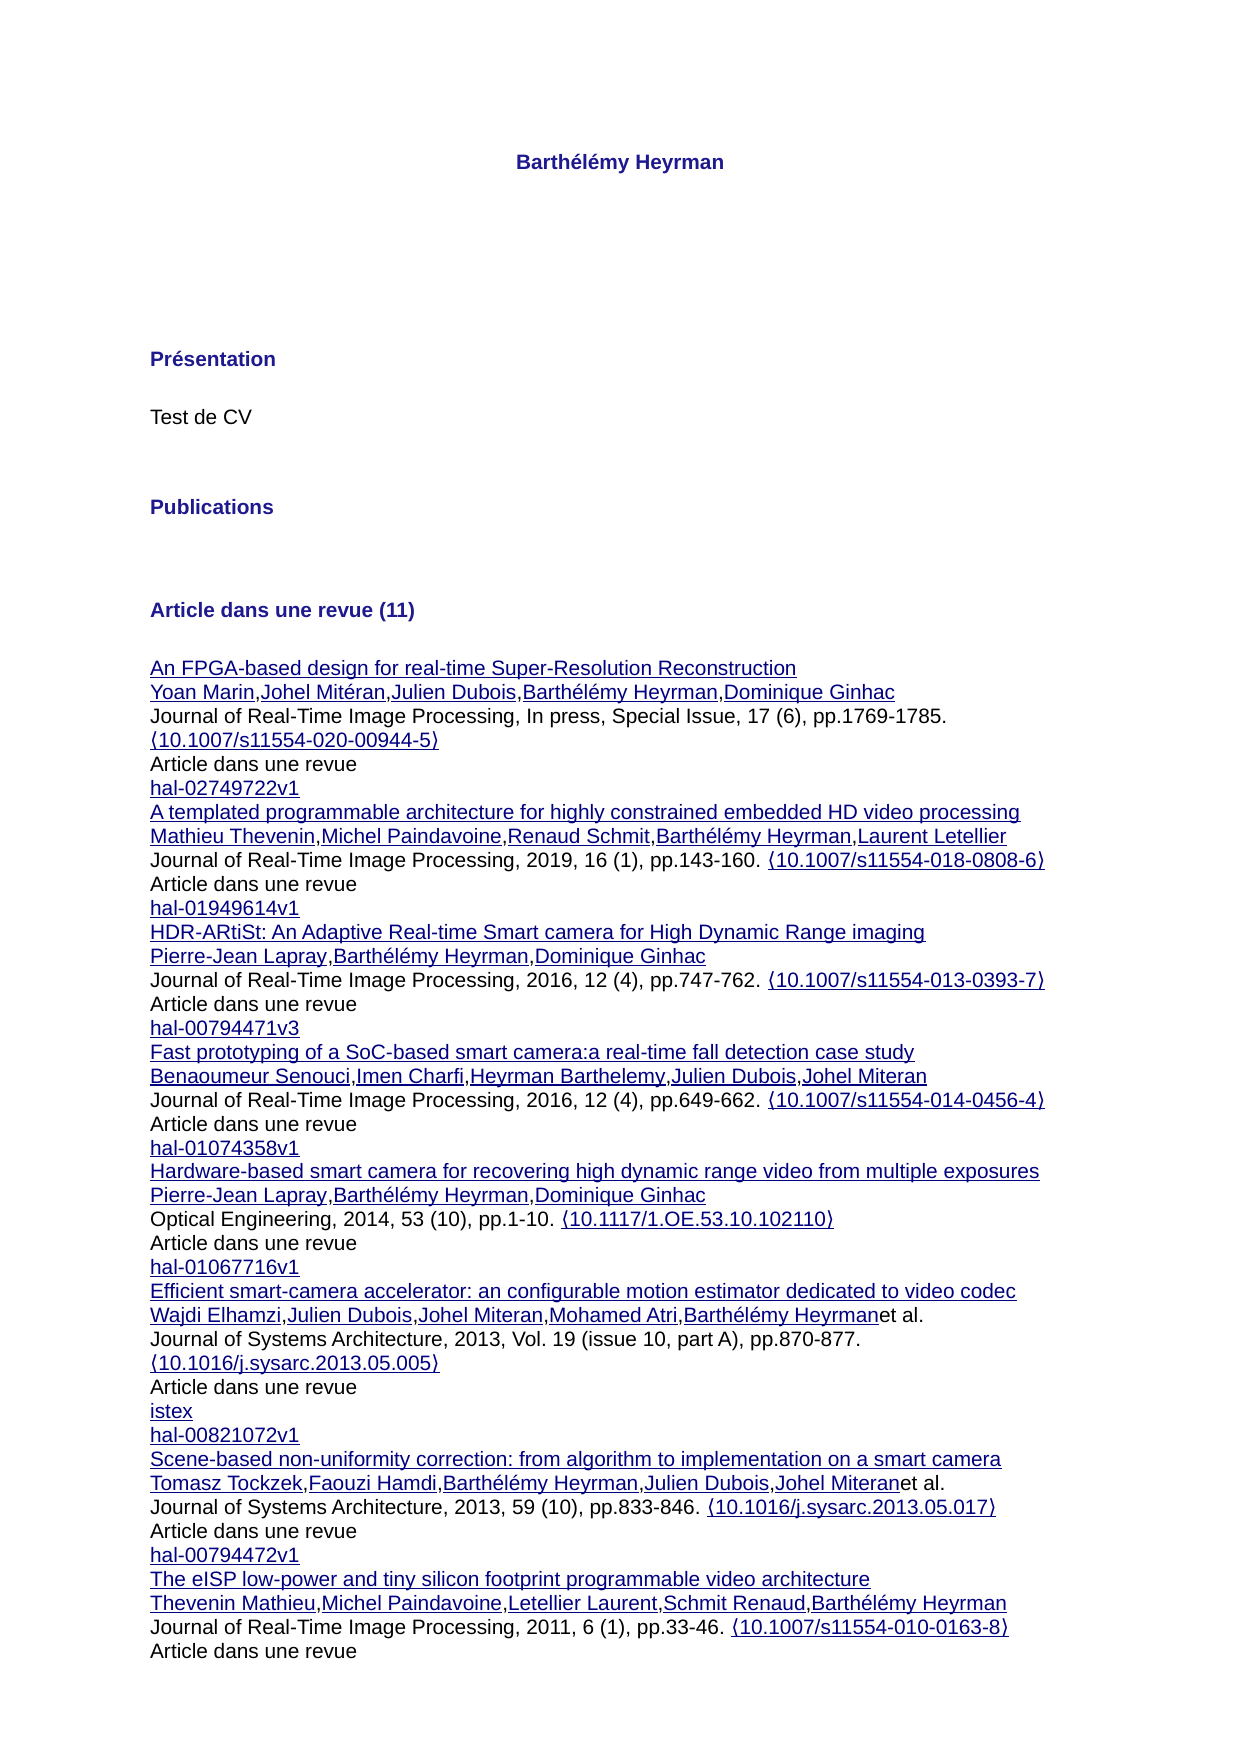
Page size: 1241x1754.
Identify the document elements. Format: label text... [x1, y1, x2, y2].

table_header An FPGA-based design for real-time Super-Resolution Reconstruction Yoan Marin,Johel Mitéran,Julien Dubois,Barthélémy Heyrman,Dominique Ginhac Journal of Real-Time Image Processing, In press, Special Issue, 17 (6), pp.1769-1785. ⟨10.1007/s11554-020-00944-5⟩ Article dans une revue hal-02749722v1 [150, 656, 1090, 800]
subtitle Barthélémy Heyrman [150, 150, 1090, 174]
table_cell Fast prototyping of a SoC-based smart camera:a real-time fall detection case study Benaoumeur Senouci,Imen Charfi,Heyrman Barthelemy,Julien Dubois,Johel Miteran Journal of Real-Time Image Processing, 2016, 12 (4), pp.649-662. ⟨10.1007/s11554-014-0456-4⟩ Article dans une revue hal-01074358v1 [150, 1040, 1090, 1159]
subtitle Présentation [150, 347, 1090, 371]
table_cell A templated programmable architecture for highly constrained embedded HD video processing Mathieu Thevenin,Michel Paindavoine,Renaud Schmit,Barthélémy Heyrman,Laurent Letellier Journal of Real-Time Image Processing, 2019, 16 (1), pp.143-160. ⟨10.1007/s11554-018-0808-6⟩ Article dans une revue hal-01949614v1 [150, 800, 1090, 920]
table_cell Scene-based non-uniformity correction: from algorithm to implementation on a smart camera Tomasz Tockzek,Faouzi Hamdi,Barthélémy Heyrman,Julien Dubois,Johel Miteranet al. Journal of Systems Architecture, 2013, 59 (10), pp.833-846. ⟨10.1016/j.sysarc.2013.05.017⟩ Article dans une revue hal-00794472v1 [150, 1447, 1090, 1567]
table_cell Hardware-based smart camera for recovering high dynamic range video from multiple exposures Pierre-Jean Lapray,Barthélémy Heyrman,Dominique Ginhac Optical Engineering, 2014, 53 (10), pp.1-10. ⟨10.1117/1.OE.53.10.102110⟩ Article dans une revue hal-01067716v1 [150, 1159, 1090, 1279]
table_cell The eISP low-power and tiny silicon footprint programmable video architecture Thevenin Mathieu,Michel Paindavoine,Letellier Laurent,Schmit Renaud,Barthélémy Heyrman Journal of Real-Time Image Processing, 2011, 6 (1), pp.33-46. ⟨10.1007/s11554-010-0163-8⟩ Article dans une revue [150, 1567, 1090, 1662]
table_cell HDR-ARtiSt: An Adaptive Real-time Smart camera for High Dynamic Range imaging Pierre-Jean Lapray,Barthélémy Heyrman,Dominique Ginhac Journal of Real-Time Image Processing, 2016, 12 (4), pp.747-762. ⟨10.1007/s11554-013-0393-7⟩ Article dans une revue hal-00794471v3 [150, 920, 1090, 1039]
text Test de CV [150, 405, 1090, 429]
subtitle Article dans une revue (11) [150, 598, 1090, 622]
table_cell Efficient smart-camera accelerator: an configurable motion estimator dedicated to video codec Wajdi Elhamzi,Julien Dubois,Johel Miteran,Mohamed Atri,Barthélémy Heyrmanet al. Journal of Systems Architecture, 2013, Vol. 19 (issue 10, part A), pp.870-877. ⟨10.1016/j.sysarc.2013.05.005⟩ Article dans une revue istex hal-00821072v1 [150, 1279, 1090, 1447]
subtitle Publications [150, 495, 1090, 519]
